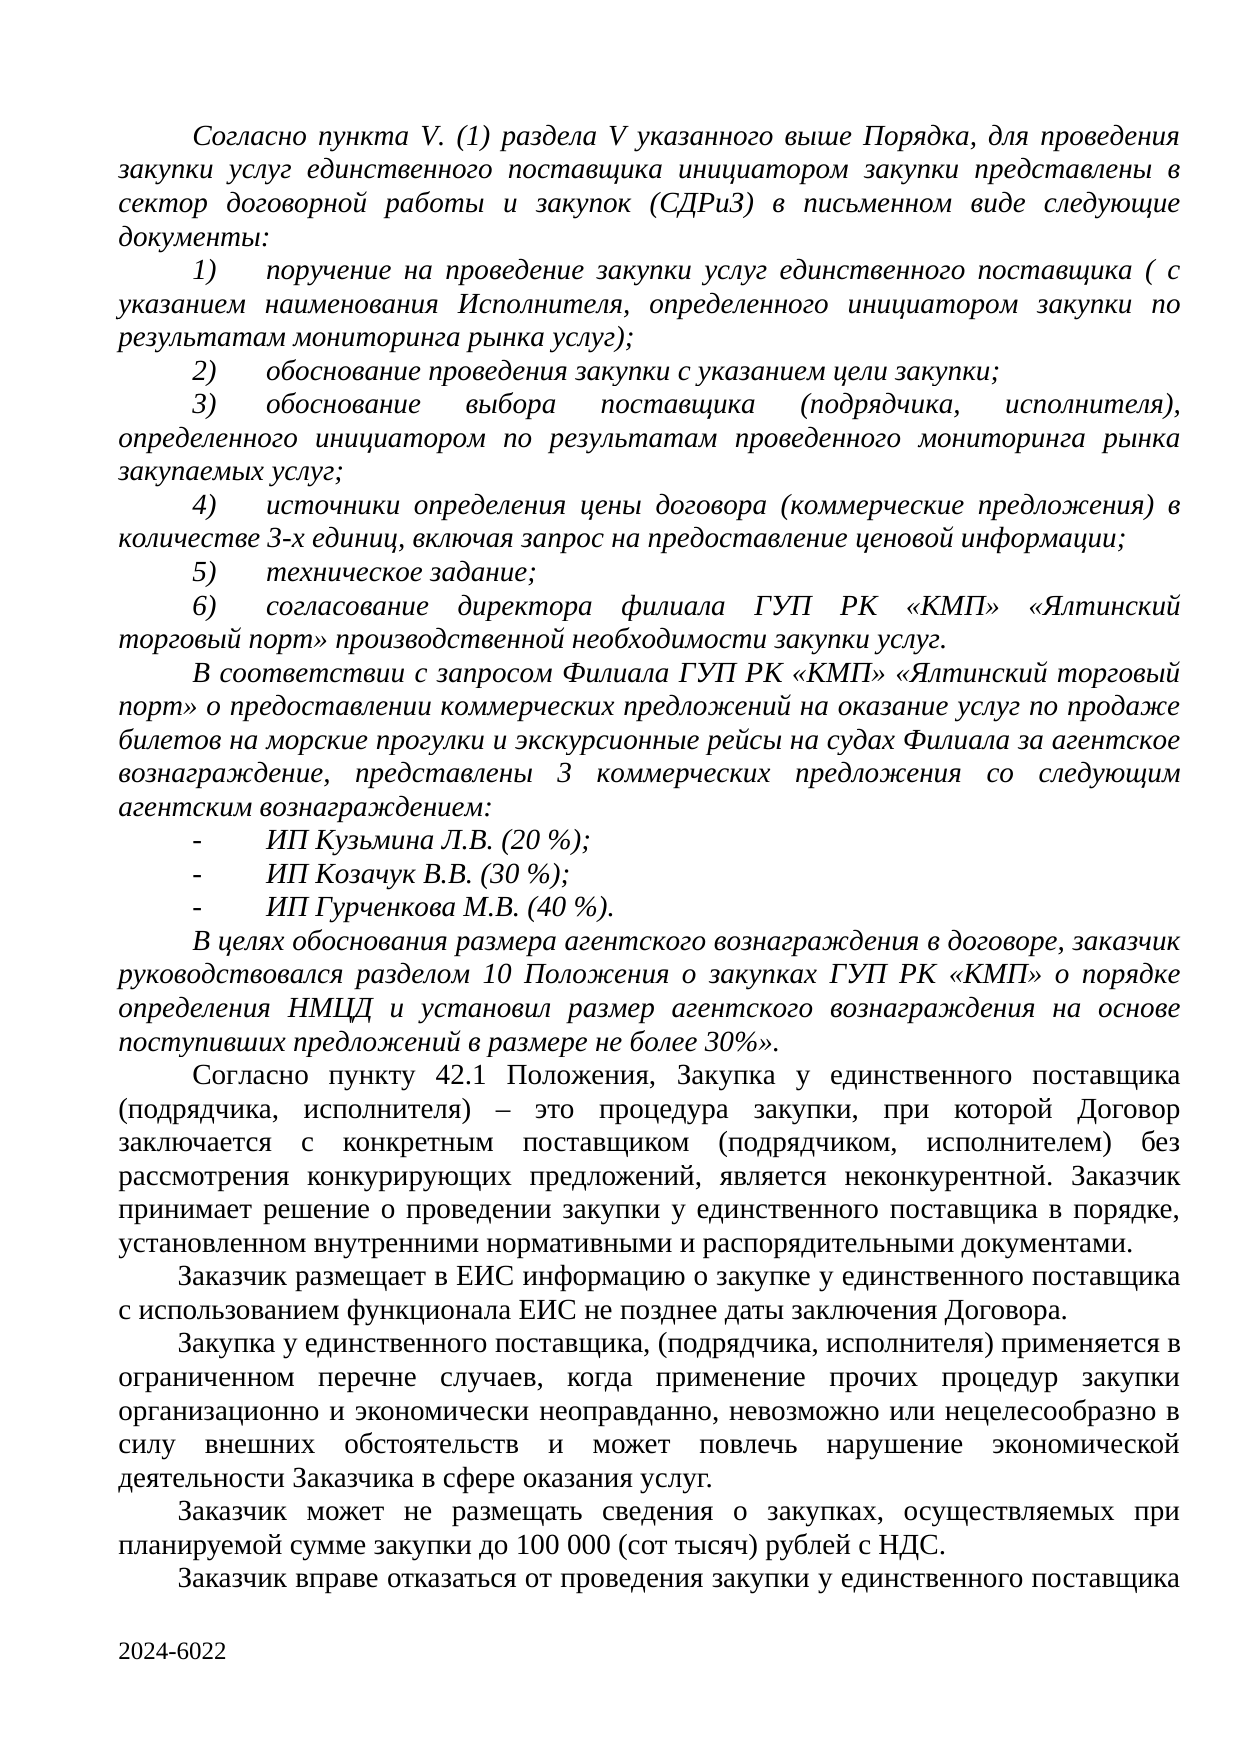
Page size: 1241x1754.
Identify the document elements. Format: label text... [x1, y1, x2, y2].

text 4) источники определения цены договора (коммерческие предложения) в количестве 3-х единиц, включая запрос на предоставление ценовой информации; [118, 487, 1181, 554]
text Заказчик может не размещать сведения о закупках, осуществляемых при планируемой сумме закупки до 100 000 (сот тысяч) рублей с НДС. [118, 1493, 1181, 1560]
text 6) согласование директора филиала ГУП РК «КМП» «Ялтинский торговый порт» производственной необходимости закупки услуг. [118, 588, 1181, 655]
text Согласно пункта V. (1) раздела V указанного выше Порядка, для проведения закупки услуг единственного поставщика инициатором закупки представлены в сектор договорной работы и закупок (СДРиЗ) в письменном виде следующие документы: [118, 118, 1181, 252]
text 3) обоснование выбора поставщика (подрядчика, исполнителя), определенного инициатором по результатам проведенного мониторинга рынка закупаемых услуг; [118, 386, 1181, 487]
text - ИП Козачук В.В. (30 %); [118, 856, 1181, 889]
text Заказчик размещает в ЕИС информацию о закупке у единственного поставщика с использованием функционала ЕИС не позднее даты заключения Договора. [118, 1258, 1181, 1326]
text Заказчик вправе отказаться от проведения закупки у единственного поставщика [118, 1560, 1181, 1594]
text - ИП Кузьмина Л.В. (20 %); [118, 822, 1181, 856]
text 1) поручение на проведение закупки услуг единственного поставщика ( с указанием наименования Исполнителя, определенного инициатором закупки по результатам мониторинга рынка услуг); [118, 252, 1181, 353]
text В соответствии с запросом Филиала ГУП РК «КМП» «Ялтинский торговый порт» о предоставлении коммерческих предложений на оказание услуг по продаже билетов на морские прогулки и экскурсионные рейсы на судах Филиала за агентское вознаграждение, представлены 3 коммерческих предложения со следующим агентским вознаграждением: [118, 655, 1181, 822]
text Согласно пункту 42.1 Положения, Закупка у единственного поставщика (подрядчика, исполнителя) – это процедура закупки, при которой Договор заключается с конкретным поставщиком (подрядчиком, исполнителем) без рассмотрения конкурирующих предложений, является неконкурентной. Заказчик принимает решение о проведении закупки у единственного поставщика в порядке, установленном внутренними нормативными и распорядительными документами. [118, 1057, 1181, 1258]
text - ИП Гурченкова М.В. (40 %). [118, 889, 1181, 923]
text Закупка у единственного поставщика, (подрядчика, исполнителя) применяется в ограниченном перечне случаев, когда применение прочих процедур закупки организационно и экономически неоправданно, невозможно или нецелесообразно в силу внешних обстоятельств и может повлечь нарушение экономической деятельности Заказчика в сфере оказания услуг. [118, 1326, 1181, 1493]
text 5) техническое задание; [118, 554, 1181, 588]
text В целях обоснования размера агентского вознаграждения в договоре, заказчик руководствовался разделом 10 Положения о закупках ГУП РК «КМП» о порядке определения НМЦД и установил размер агентского вознаграждения на основе поступивших предложений в размере не более 30%». [118, 923, 1181, 1057]
text 2) обоснование проведения закупки с указанием цели закупки; [118, 353, 1181, 386]
